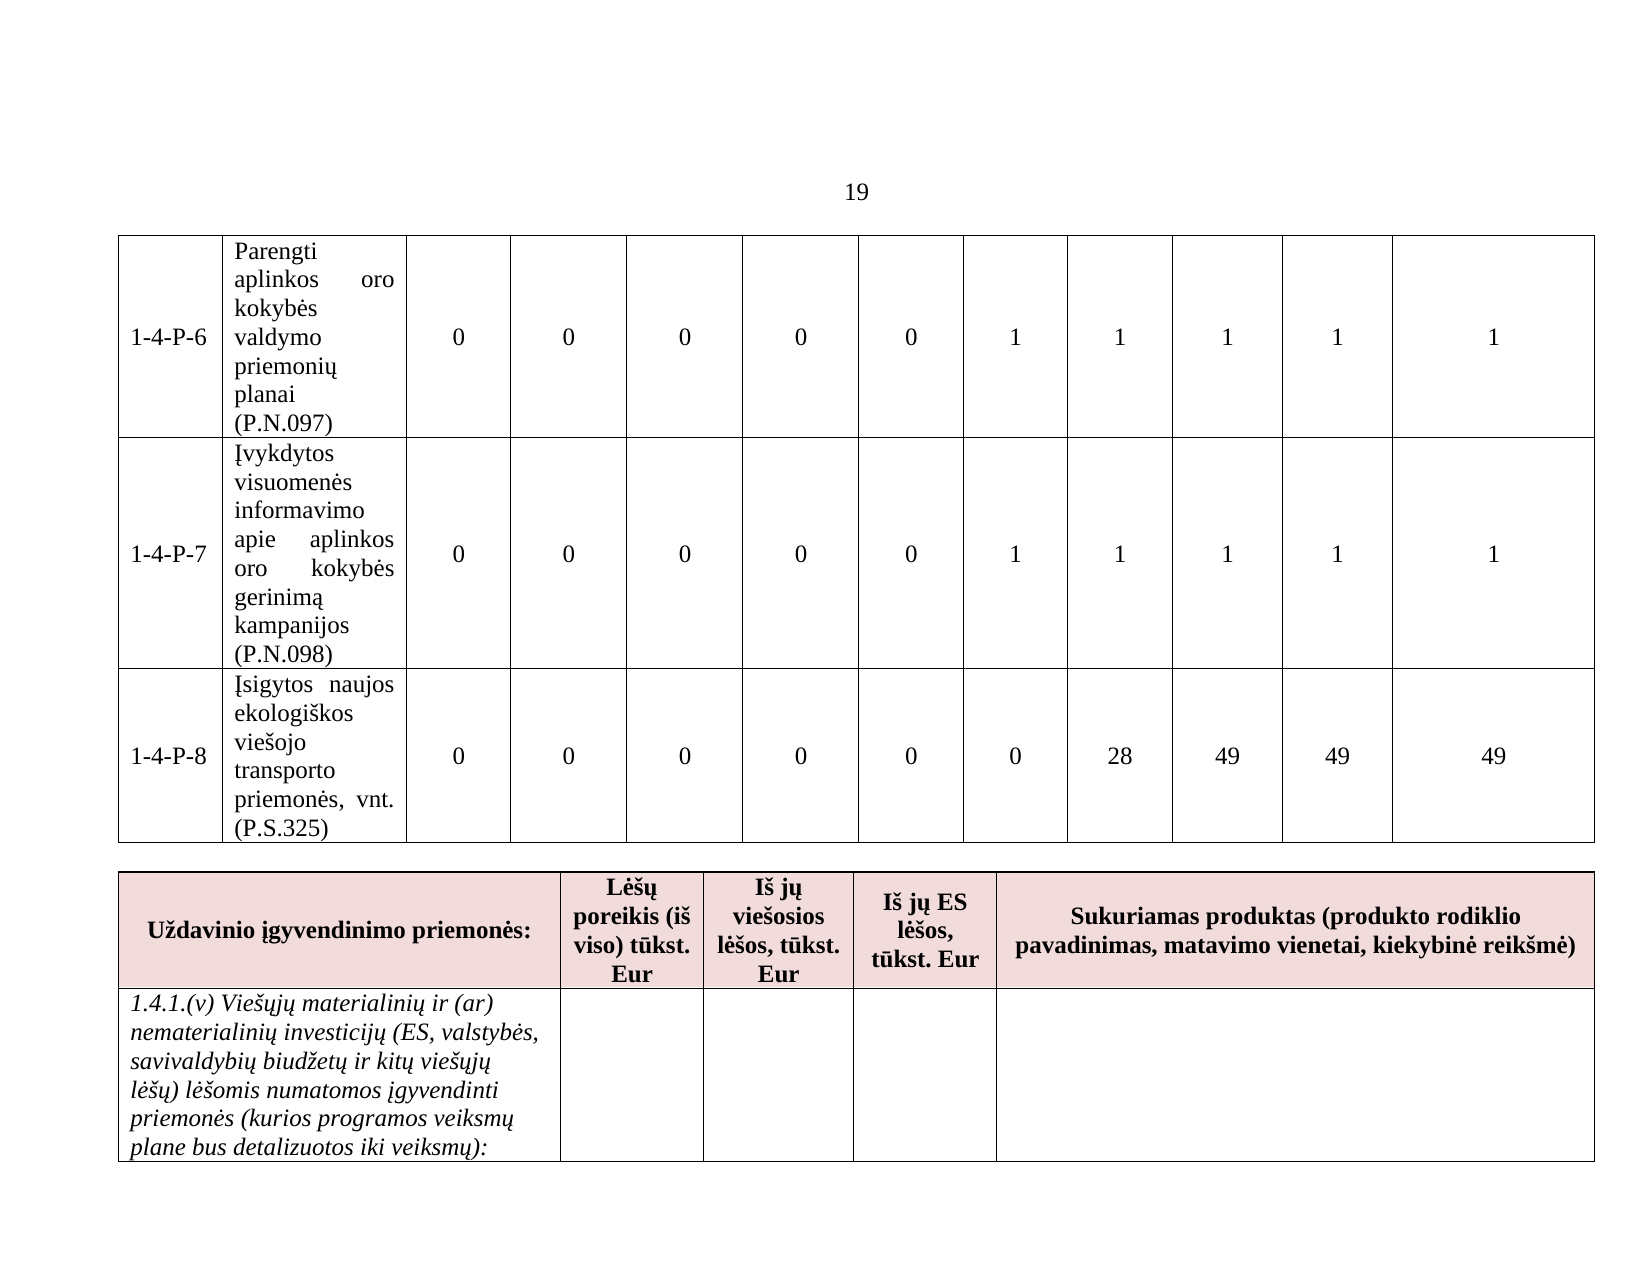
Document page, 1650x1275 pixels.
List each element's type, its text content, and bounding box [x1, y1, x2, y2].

table_cell 28 [1068, 669, 1172, 842]
table_cell 1 [1068, 236, 1172, 437]
table_cell Įsigytos naujos ekologiškos viešojo transporto priemonės, vnt. (P.S.325) [223, 669, 406, 842]
table_cell 0 [743, 236, 858, 437]
table_cell [704, 989, 853, 1161]
table_cell 49 [1393, 669, 1594, 842]
table_cell Įvykdytos visuomenės informavimo apie aplinkos oro kokybės gerinimą kampanijos (P.N.098) [223, 438, 406, 668]
table_cell 0 [511, 438, 626, 668]
table_cell 0 [511, 669, 626, 842]
table_cell Parengti aplinkos oro kokybės valdymo priemonių planai (P.N.097) [223, 236, 406, 437]
table_cell 1 [1173, 438, 1282, 668]
table_cell 1.4.1.(v) Viešųjų materialinių ir (ar) nematerialinių investicijų (ES, valstybės, savivaldybių biudžetų ir kitų viešųjų lėšų) lėšomis numatomos įgyvendinti priemonės (kurios programos veiksmų plane bus detalizuotos iki veiksmų): [119, 989, 560, 1161]
table_header Sukuriamas produktas (produkto rodiklio pavadinimas, matavimo vienetai, kiekybinė reikšmė) [997, 873, 1594, 987]
table_cell 0 [859, 236, 963, 437]
table_cell 1-4-P-7 [119, 438, 222, 668]
table_cell 0 [859, 438, 963, 668]
table_cell 0 [511, 236, 626, 437]
table_cell 0 [743, 669, 858, 842]
table_header Lėšų poreikis (iš viso) tūkst. Eur [561, 873, 703, 987]
table_cell 0 [407, 669, 510, 842]
table_cell [997, 989, 1594, 1161]
table_header Iš jų ES lėšos, tūkst. Eur [854, 873, 996, 987]
table_cell 1 [1393, 438, 1594, 668]
table_cell [854, 989, 996, 1161]
table_cell 1 [1393, 236, 1594, 437]
table_cell 1 [1068, 438, 1172, 668]
table_header Iš jų viešosios lėšos, tūkst. Eur [704, 873, 853, 987]
table_cell [561, 989, 703, 1161]
table_cell 0 [407, 236, 510, 437]
table_cell 0 [627, 236, 742, 437]
table_cell 1 [964, 438, 1067, 668]
table_cell 1-4-P-8 [119, 669, 222, 842]
table_cell 1 [1173, 236, 1282, 437]
table_header Uždavinio įgyvendinimo priemonės: [119, 873, 560, 987]
table_cell 49 [1173, 669, 1282, 842]
table_cell 0 [407, 438, 510, 668]
table_cell 1-4-P-6 [119, 236, 222, 437]
table_cell 0 [859, 669, 963, 842]
table_cell 1 [1283, 438, 1392, 668]
table_cell 0 [627, 669, 742, 842]
table_cell 1 [964, 236, 1067, 437]
table_cell 49 [1283, 669, 1392, 842]
table_cell 0 [627, 438, 742, 668]
table_cell 0 [743, 438, 858, 668]
table_cell 1 [1283, 236, 1392, 437]
table_cell 0 [964, 669, 1067, 842]
